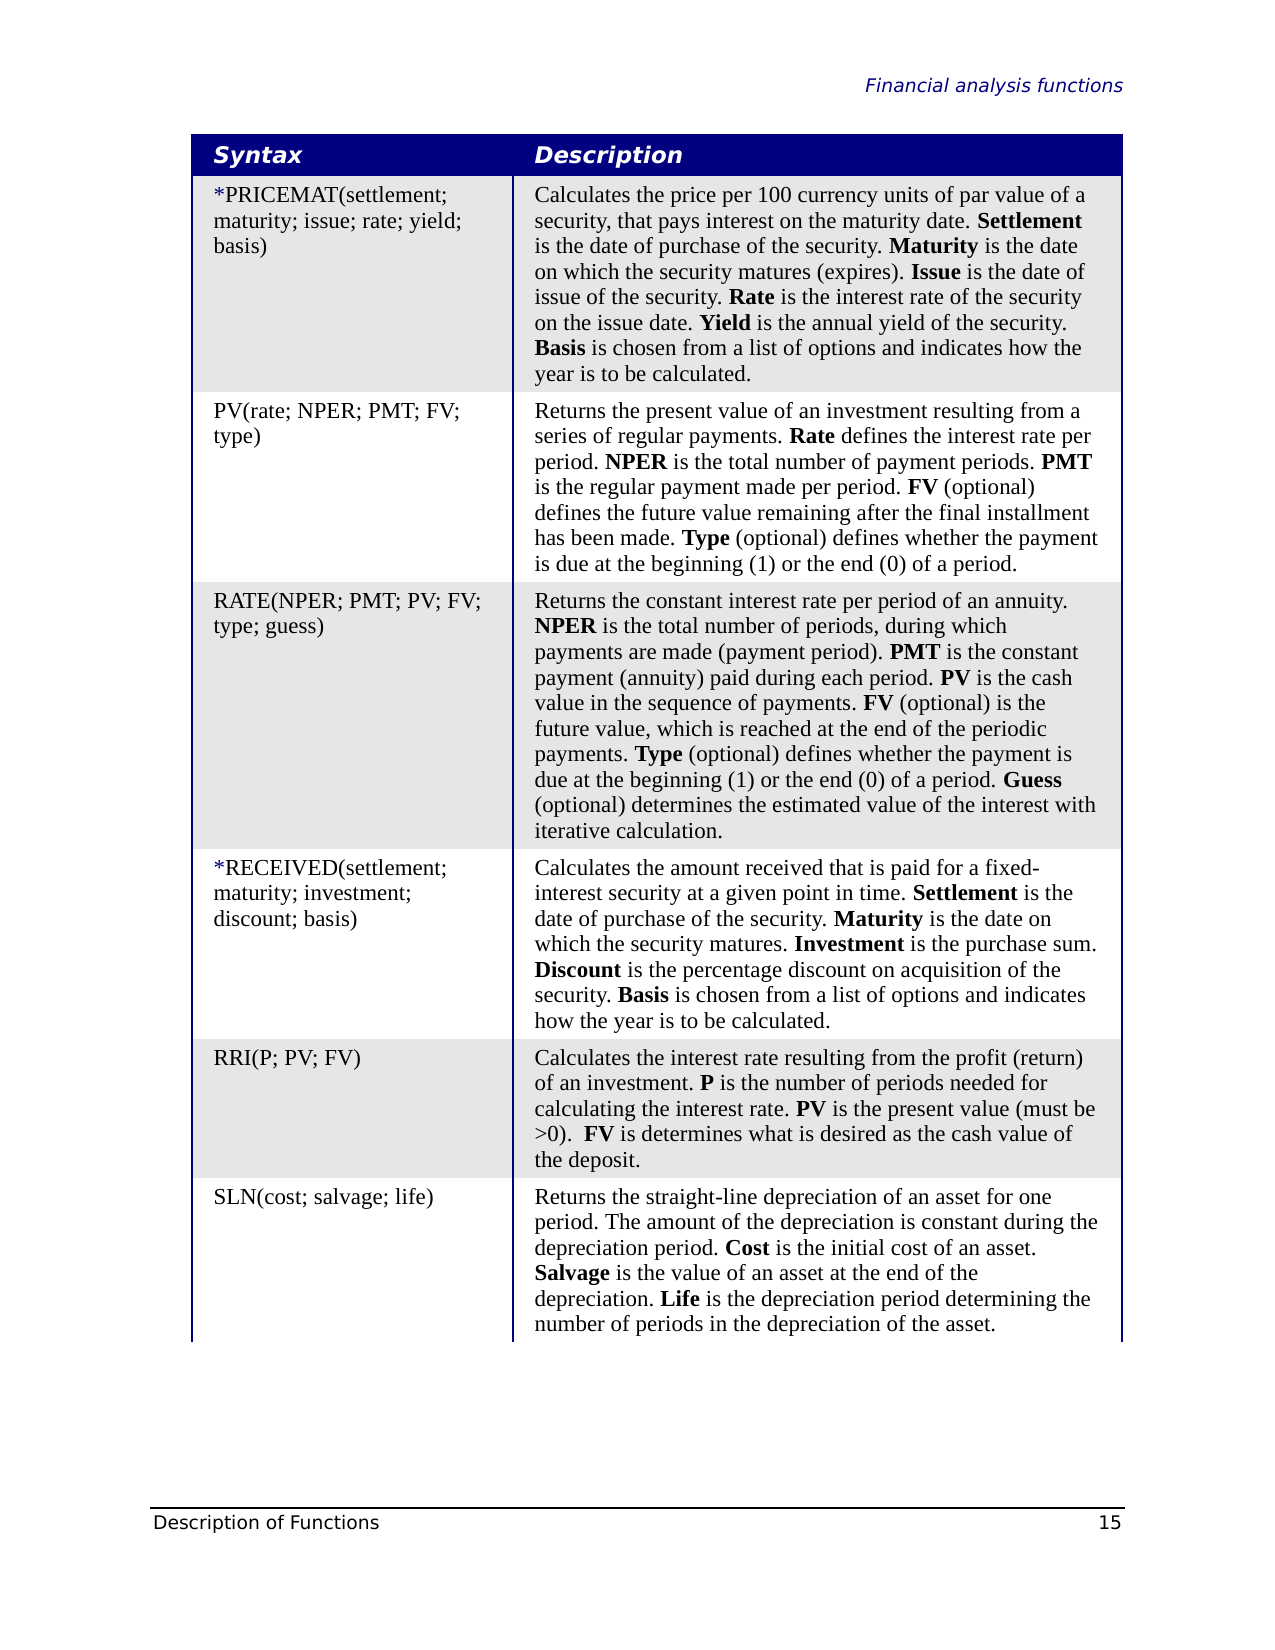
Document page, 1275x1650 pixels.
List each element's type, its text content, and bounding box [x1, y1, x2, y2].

table_cell *RECEIVED(settlement; maturity; investment; discount; basis) [193, 849, 512, 1039]
table_cell Returns the present value of an investment resulting from a series of regular payments. Rate defines the interest rate per period. NPER is the total number of payment periods. PMT is the regular payment made per period. FV (optional) defines the future value remaining after the final installment has been made. Type (optional) defines whether the payment is due at the beginning (1) or the end (0) of a period. [514, 392, 1121, 582]
table_cell Returns the constant interest rate per period of an annuity. NPER is the total number of periods, during which payments are made (payment period). PMT is the constant payment (annuity) paid during each period. PV is the cash value in the sequence of payments. FV (optional) is the future value, which is reached at the end of the periodic payments. Type (optional) defines whether the payment is due at the beginning (1) or the end (0) of a period. Guess (optional) determines the estimated value of the interest with iterative calculation. [514, 582, 1121, 849]
table_cell SLN(cost; salvage; life) [193, 1178, 512, 1342]
table_header Description [514, 136, 1121, 174]
table_cell Calculates the amount received that is paid for a fixed-interest security at a given point in time. Settlement is the date of purchase of the security. Maturity is the date on which the security matures. Investment is the purchase sum. Discount is the percentage discount on acquisition of the security. Basis is chosen from a list of options and indicates how the year is to be calculated. [514, 849, 1121, 1039]
table_cell PV(rate; NPER; PMT; FV; type) [193, 392, 512, 582]
table_cell Returns the straight-line depreciation of an asset for one period. The amount of the depreciation is constant during the depreciation period. Cost is the initial cost of an asset. Salvage is the value of an asset at the end of the depreciation. Life is the depreciation period determining the number of periods in the depreciation of the asset. [514, 1178, 1121, 1342]
table_cell RATE(NPER; PMT; PV; FV; type; guess) [193, 582, 512, 849]
table_cell Calculates the interest rate resulting from the profit (return) of an investment. P is the number of periods needed for calculating the interest rate. PV is the present value (must be >0). FV is determines what is desired as the cash value of the deposit. [514, 1039, 1121, 1178]
table_cell *PRICEMAT(settlement; maturity; issue; rate; yield; basis) [193, 176, 512, 392]
table_cell Calculates the price per 100 currency units of par value of a security, that pays interest on the maturity date. Settlement is the date of purchase of the security. Maturity is the date on which the security matures (expires). Issue is the date of issue of the security. Rate is the interest rate of the security on the issue date. Yield is the annual yield of the security. Basis is chosen from a list of options and indicates how the year is to be calculated. [514, 176, 1121, 392]
table_cell RRI(P; PV; FV) [193, 1039, 512, 1178]
table_header Syntax [193, 136, 512, 174]
